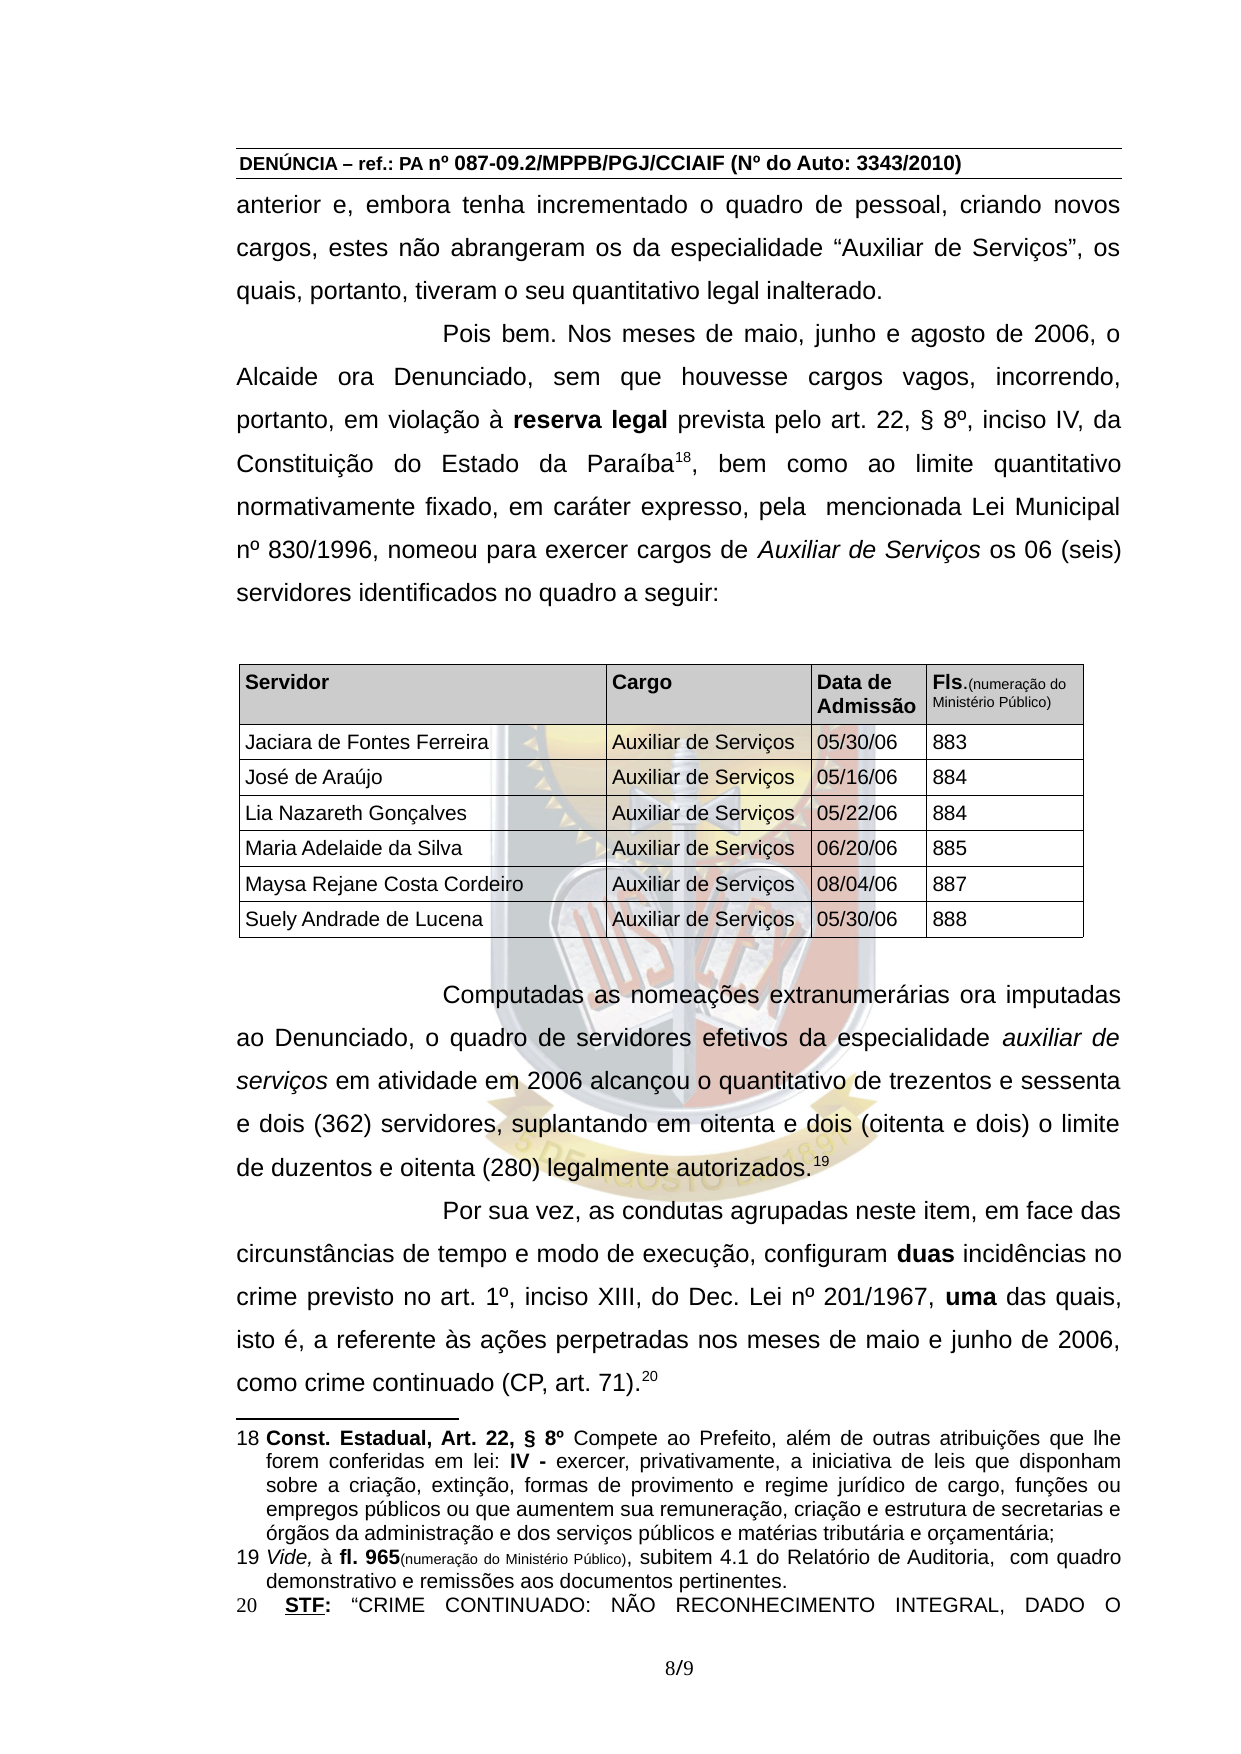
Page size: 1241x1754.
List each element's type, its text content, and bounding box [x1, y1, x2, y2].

table_cell Lia Nazareth Gonçalves [240, 796, 606, 830]
table_cell 20/06/06 [812, 831, 926, 866]
picture [279, 938, 1080, 980]
table_cell Auxiliar de Serviços [607, 760, 811, 795]
table_header Servidor [240, 665, 606, 724]
text STF: “Crime continuado: não reconhecimento integral, dado o [236, 1593, 1122, 1617]
text Const. Estadual, Art. 22, § 8º Compete ao Prefeito, além de outras atribuições que lhe forem conferidas em lei: IV - exercer, privativamente, a iniciativa de leis que disponham sobre a criação, extinção, formas de provimento e regime jurídico de cargo, funções ou empregos públicos ou que aumentem sua remuneração, criação e estrutura de secretarias e órgãos da administração e dos serviços públicos e matérias tributária e orçamentária; [236, 1425, 1122, 1545]
table_header Cargo [607, 665, 811, 724]
table_cell 16/05/06 [812, 760, 926, 795]
table_header Fls.(numeração do Ministério Público) [927, 665, 1083, 724]
table_cell Auxiliar de Serviços [607, 796, 811, 830]
table_cell 885 [927, 831, 1083, 866]
text Pois bem. Nos meses de maio, junho e agosto de 2006, o Alcaide ora Denunciado, sem que houvesse cargos vagos, incorrendo, portanto, em violação à reserva legal prevista pelo art. 22, § 8º, inciso IV, da Constituição do Estado da Paraíba, bem como ao limite quantitativo normativamente fixado, em caráter expresso, pela mencionada Lei Municipal nº 830/1996, nomeou para exercer cargos de Auxiliar de Serviços os 06 (seis) servidores identificados no quadro a seguir: [236, 319, 1122, 607]
table_cell 04/08/06 [812, 867, 926, 901]
text Vide, à fl. 965(numeração do Ministério Público), subitem 4.1 do Relatório de Auditoria, com quadro demonstrativo e remissões aos documentos pertinentes. [236, 1545, 1122, 1593]
table_cell 887 [927, 867, 1083, 901]
text anterior e, embora tenha incrementado o quadro de pessoal, criando novos cargos, estes não abrangeram os da especialidade “Auxiliar de Serviços”, os quais, portanto, tiveram o seu quantitativo legal inalterado. [236, 190, 1122, 305]
table_cell Maria Adelaide da Silva [240, 831, 606, 866]
table_cell Auxiliar de Serviços [607, 725, 811, 759]
picture [279, 1181, 1080, 1196]
table_cell Jaciara de Fontes Ferreira [240, 725, 606, 759]
table_cell 22/05/06 [812, 796, 926, 830]
text Computadas as nomeações extranumerárias ora imputadas ao Denunciado, o quadro de servidores efetivos da especialidade auxiliar de serviços em atividade em 2006 alcançou o quantitativo de trezentos e sessenta e dois (362) servidores, suplantando em oitenta e dois (oitenta e dois) o limite de duzentos e oitenta (280) legalmente autorizados. [236, 980, 1122, 1181]
table_cell Suely Andrade de Lucena [240, 902, 606, 937]
table_header Data de Admissão [812, 665, 926, 724]
table_cell Auxiliar de Serviços [607, 902, 811, 937]
table_cell 888 [927, 902, 1083, 937]
table_cell José de Araújo [240, 760, 606, 795]
table_cell Auxiliar de Serviços [607, 831, 811, 866]
text Por sua vez, as condutas agrupadas neste item, em face das circunstâncias de tempo e modo de execução, configuram duas incidências no crime previsto no art. 1º, inciso XIII, do Dec. Lei nº 201/1967, uma das quais, isto é, a referente às ações perpetradas nos meses de maio e junho de 2006, como crime continuado (CP, art. 71). [236, 1196, 1122, 1397]
table_cell 30/05/06 [812, 902, 926, 937]
table_cell 884 [927, 760, 1083, 795]
table_cell 883 [927, 725, 1083, 759]
picture [279, 607, 1080, 664]
table_cell 30/05/06 [812, 725, 926, 759]
table_cell Auxiliar de Serviços [607, 867, 811, 901]
table_cell Maysa Rejane Costa Cordeiro [240, 867, 606, 901]
table_cell 884 [927, 796, 1083, 830]
